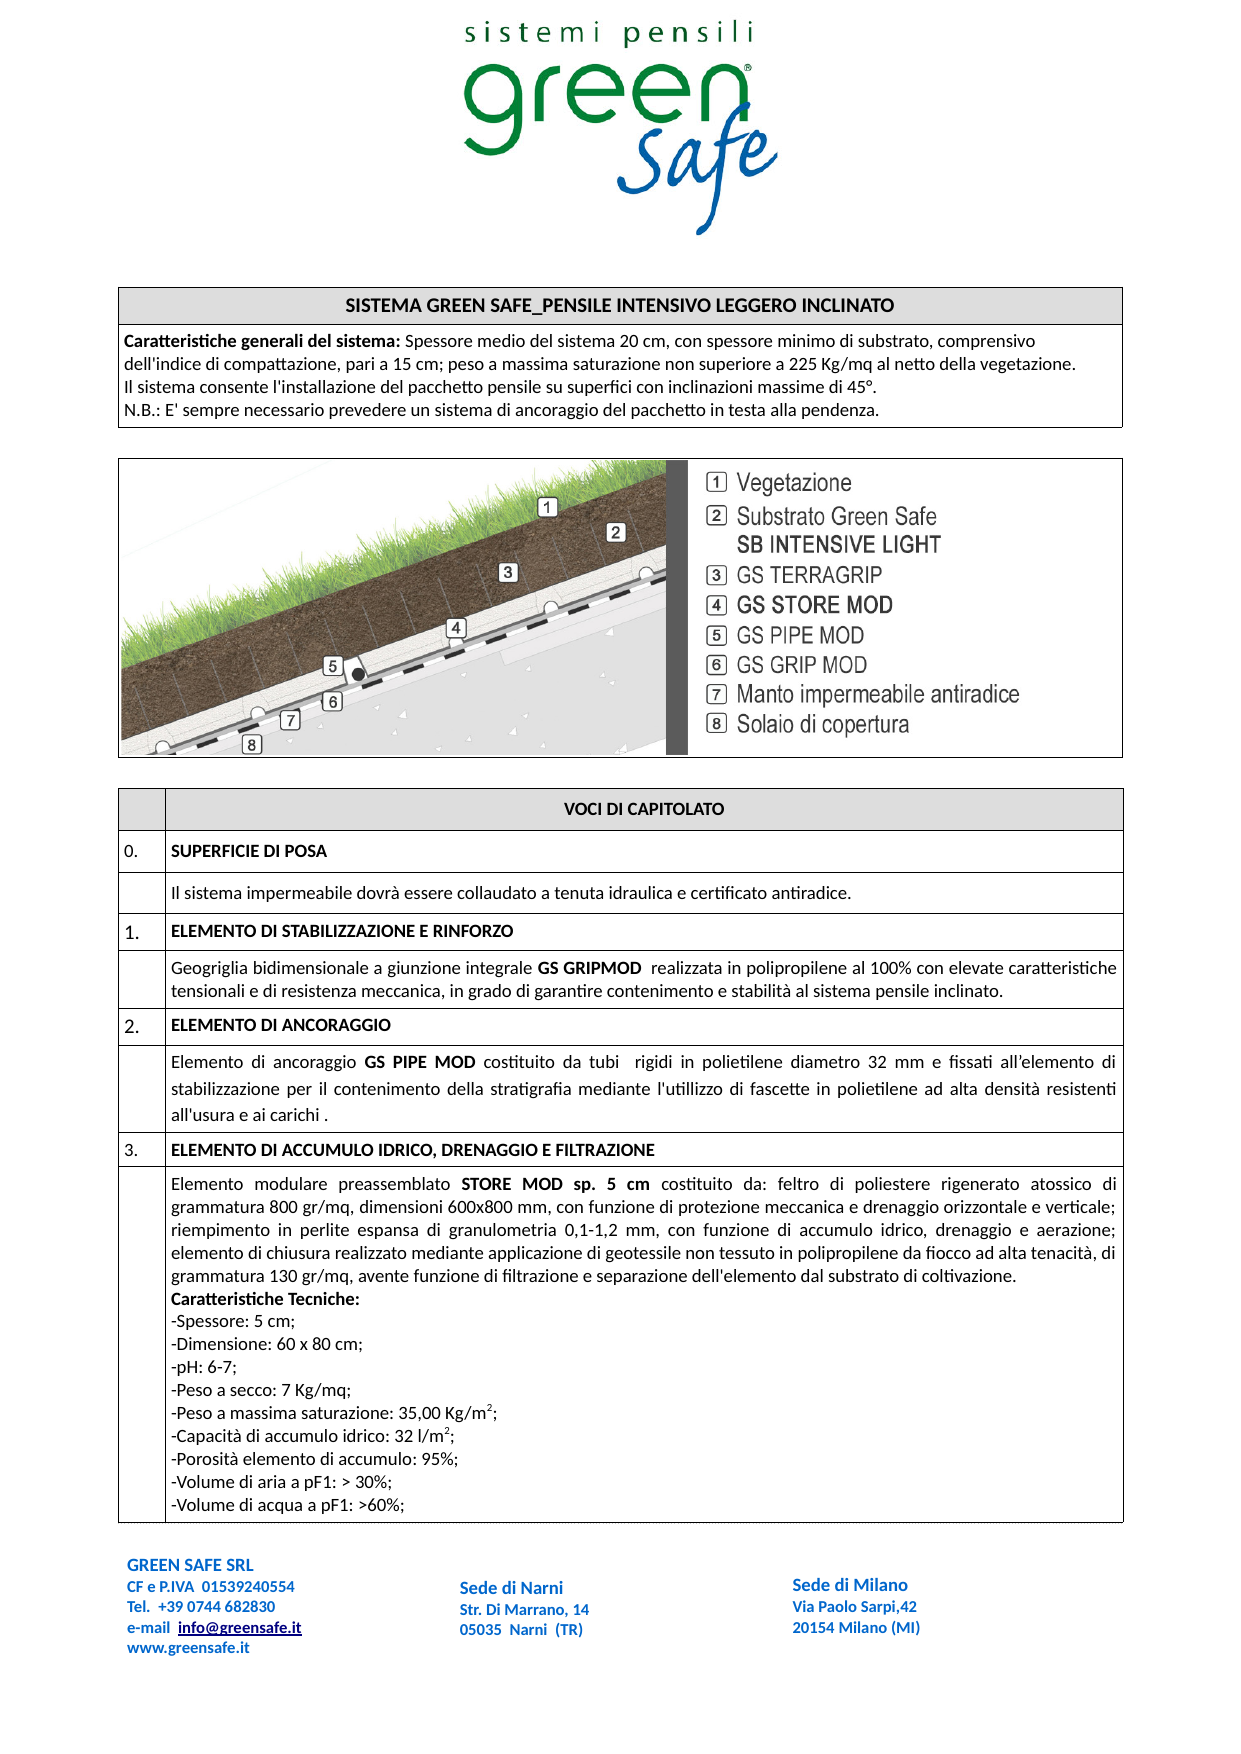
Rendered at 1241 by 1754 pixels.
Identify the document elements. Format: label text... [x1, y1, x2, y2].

table_cell Caratteristiche generali del sistema: Spessore medio del sistema 20 cm, con spessore minimo di substrato, comprensivo dell'indice di compattazione, pari a 15 cm; peso a massima saturazione non superiore a 225 Kg/mq al netto della vegetazione. Il sistema consente l'installazione del pacchetto pensile su superfici con inclinazioni massime di 45°. N.B.: E' sempre necessario prevedere un sistema di ancoraggio del pacchetto in testa alla pendenza. [119, 325, 1122, 427]
table_cell Geogriglia bidimensionale a giunzione integrale GS GRIPMOD realizzata in polipropilene al 100% con elevate caratteristiche tensionali e di resistenza meccanica, in grado di garantire contenimento e stabilità al sistema pensile inclinato. [166, 951, 1123, 1008]
picture [457, 13, 783, 240]
table_cell ELEMENTO DI ANCORAGGIO [166, 1009, 1123, 1045]
table_cell [119, 1167, 165, 1522]
table_cell 0. [119, 831, 165, 872]
table_cell [119, 951, 165, 1008]
table_cell 1. [119, 914, 165, 950]
table_cell 2. [119, 1009, 165, 1045]
table_cell ELEMENTO DI ACCUMULO IDRICO, DRENAGGIO E FILTRAZIONE [166, 1133, 1123, 1166]
table_cell Elemento modulare preassemblato STORE MOD sp. 5 cm costituito da: feltro di poliestere rigenerato atossico di grammatura 800 gr/mq, dimensioni 600x800 mm, con funzione di protezione meccanica e drenaggio orizzontale e verticale; riempimento in perlite espansa di granulometria 0,1-1,2 mm, con funzione di accumulo idrico, drenaggio e aerazione; elemento di chiusura realizzato mediante applicazione di geotessile non tessuto in polipropilene da fiocco ad alta tenacità, di grammatura 130 gr/mq, avente funzione di filtrazione e separazione dell'elemento dal substrato di coltivazione. Caratteristiche Tecniche: -Spessore: 5 cm; -Dimensione: 60 x 80 cm; -pH: 6-7; -Peso a secco: 7 Kg/mq; -Peso a massima saturazione: 35,00 Kg/m2; -Capacità di accumulo idrico: 32 l/m2; -Porosità elemento di accumulo: 95%; -Volume di aria a pF1: > 30%; -Volume di acqua a pF1: >60%; [166, 1167, 1123, 1522]
table_cell Il sistema impermeabile dovrà essere collaudato a tenuta idraulica e certificato antiradice. [166, 873, 1123, 913]
table_cell SUPERFICIE DI POSA [166, 831, 1123, 872]
table_cell 3. [119, 1133, 165, 1166]
table_header VOCI DI CAPITOLATO [166, 789, 1123, 830]
table_header SISTEMA GREEN SAFE_PENSILE INTENSIVO LEGGERO INCLINATO [119, 288, 1122, 324]
table_cell Elemento di ancoraggio GS PIPE MOD costituito da tubi rigidi in polietilene diametro 32 mm e fissati all’elemento di stabilizzazione per il contenimento della stratigrafia mediante l'utillizzo di fascette in polietilene ad alta densità resistenti all'usura e ai carichi . [166, 1046, 1123, 1132]
table_cell [119, 1046, 165, 1132]
table_header [119, 789, 165, 830]
table_cell ELEMENTO DI STABILIZZAZIONE E RINFORZO [166, 914, 1123, 950]
table_cell [119, 873, 165, 913]
picture [121, 460, 1119, 755]
